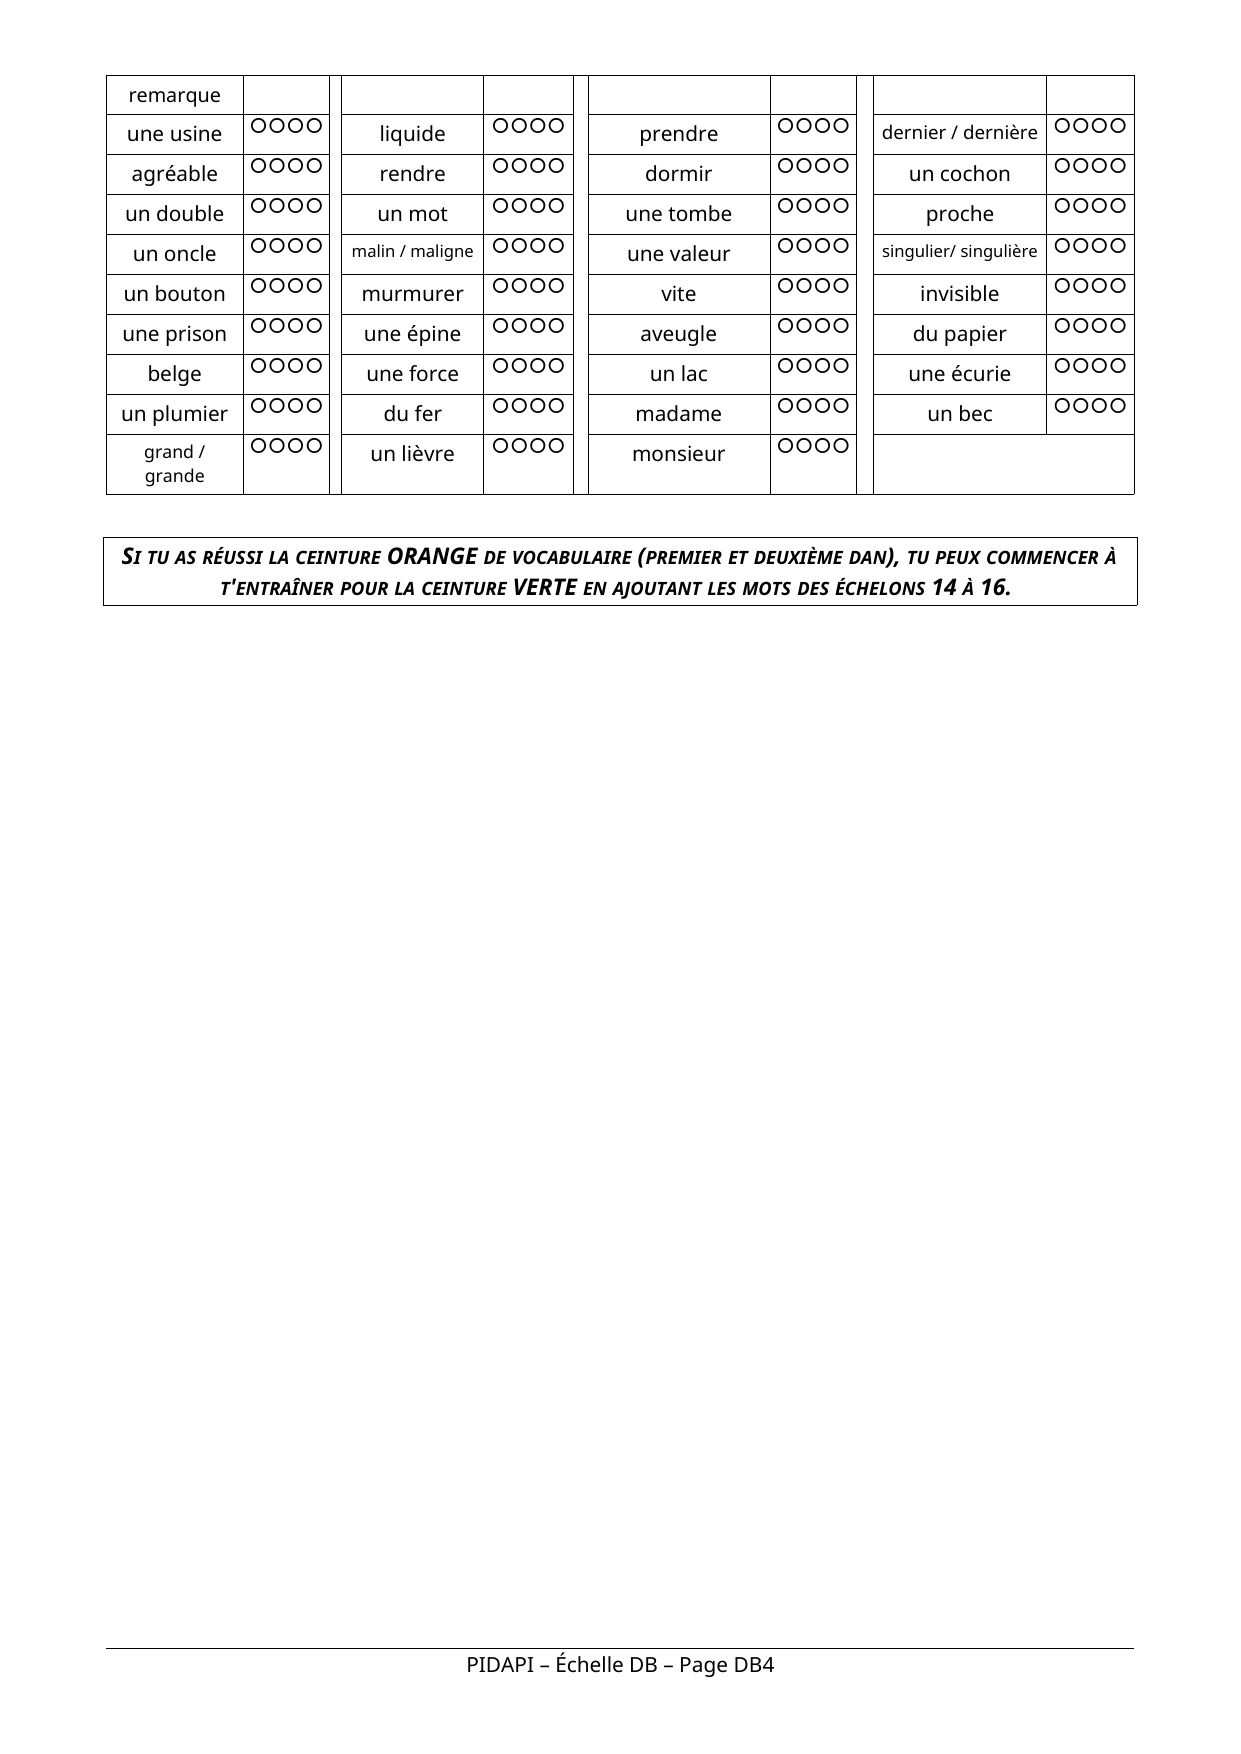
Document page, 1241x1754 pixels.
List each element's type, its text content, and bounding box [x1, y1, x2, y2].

table_cell belge [107, 355, 243, 393]
table_cell [244, 76, 329, 113]
table_cell un lac [589, 355, 770, 393]
table_cell un mot [342, 195, 483, 233]
table_cell [874, 76, 1046, 113]
table_header [857, 76, 873, 493]
table_cell [874, 435, 1134, 493]
table_cell ¡¡¡¡ [244, 195, 329, 233]
table_header [574, 76, 588, 493]
table_cell une tombe [589, 195, 770, 233]
table_cell prendre [589, 115, 770, 153]
table_cell ¡¡¡¡ [771, 115, 856, 153]
table_cell ¡¡¡¡ [1047, 155, 1134, 193]
table_cell une usine [107, 115, 243, 153]
table_cell rendre [342, 155, 483, 193]
table_cell aveugle [589, 315, 770, 353]
table_cell ¡¡¡¡ [244, 235, 329, 273]
table_cell ¡¡¡¡ [771, 435, 856, 493]
table_cell une épine [342, 315, 483, 353]
table_cell ¡¡¡¡ [484, 315, 573, 353]
table_cell liquide [342, 115, 483, 153]
table_cell ¡¡¡¡ [244, 315, 329, 353]
table_cell ¡¡¡¡ [1047, 315, 1134, 353]
table_cell ¡¡¡¡ [244, 155, 329, 193]
table_cell un lièvre [342, 435, 483, 493]
table_cell ¡¡¡¡ [1047, 115, 1134, 153]
table_cell ¡¡¡¡ [771, 195, 856, 233]
table_cell ¡¡¡¡ [771, 355, 856, 393]
table_cell [484, 76, 573, 113]
table_cell ¡¡¡¡ [484, 115, 573, 153]
table_cell ¡¡¡¡ [771, 235, 856, 273]
table_cell ¡¡¡¡ [771, 155, 856, 193]
table_cell une valeur [589, 235, 770, 273]
table_cell [1047, 76, 1134, 113]
table_cell agréable [107, 155, 243, 193]
table_cell ¡¡¡¡ [244, 275, 329, 313]
table_cell ¡¡¡¡ [484, 355, 573, 393]
table_cell ¡¡¡¡ [484, 195, 573, 233]
table_cell ¡¡¡¡ [771, 315, 856, 353]
table_cell proche [874, 195, 1046, 233]
table_cell dernier / dernière [874, 115, 1046, 153]
table_cell une force [342, 355, 483, 393]
table_cell du fer [342, 395, 483, 433]
table_cell ¡¡¡¡ [484, 275, 573, 313]
table_cell ¡¡¡¡ [244, 395, 329, 433]
table_cell ¡¡¡¡ [1047, 275, 1134, 313]
table_cell un plumier [107, 395, 243, 433]
table_cell remarque [107, 76, 243, 113]
table_cell ¡¡¡¡ [484, 435, 573, 493]
table_cell ¡¡¡¡ [1047, 195, 1134, 233]
table_cell ¡¡¡¡ [1047, 355, 1134, 393]
table_cell ¡¡¡¡ [771, 395, 856, 433]
table_cell une prison [107, 315, 243, 353]
table_cell vite [589, 275, 770, 313]
table_cell un cochon [874, 155, 1046, 193]
table_cell ¡¡¡¡ [484, 235, 573, 273]
table_cell un double [107, 195, 243, 233]
table_cell ¡¡¡¡ [244, 435, 329, 493]
table_cell un bec [874, 395, 1046, 433]
table_cell du papier [874, 315, 1046, 353]
table_cell malin / maligne [342, 235, 483, 273]
table_cell dormir [589, 155, 770, 193]
table_cell un bouton [107, 275, 243, 313]
table_cell une écurie [874, 355, 1046, 393]
text Si tu as réussi la ceinture ORANGE de vocabulaire (premier et deuxième dan), tu peux commencer à t'entraîner pour la ceinture VERTE en ajoutant les mots des échelons 14 à 16. [104, 538, 1137, 605]
table_cell [771, 76, 856, 113]
table_cell [589, 76, 770, 113]
table_cell ¡¡¡¡ [244, 355, 329, 393]
table_cell grand / grande [107, 435, 243, 493]
table_cell monsieur [589, 435, 770, 493]
table_cell [342, 76, 483, 113]
table_cell un oncle [107, 235, 243, 273]
table_cell ¡¡¡¡ [484, 155, 573, 193]
table_cell madame [589, 395, 770, 433]
table_cell murmurer [342, 275, 483, 313]
table_header [330, 76, 341, 493]
table_cell ¡¡¡¡ [1047, 395, 1134, 433]
table_cell ¡¡¡¡ [1047, 235, 1134, 273]
table_cell ¡¡¡¡ [771, 275, 856, 313]
table_cell singulier/ singulière [874, 235, 1046, 273]
table_cell invisible [874, 275, 1046, 313]
table_cell ¡¡¡¡ [484, 395, 573, 433]
table_cell ¡¡¡¡ [244, 115, 329, 153]
